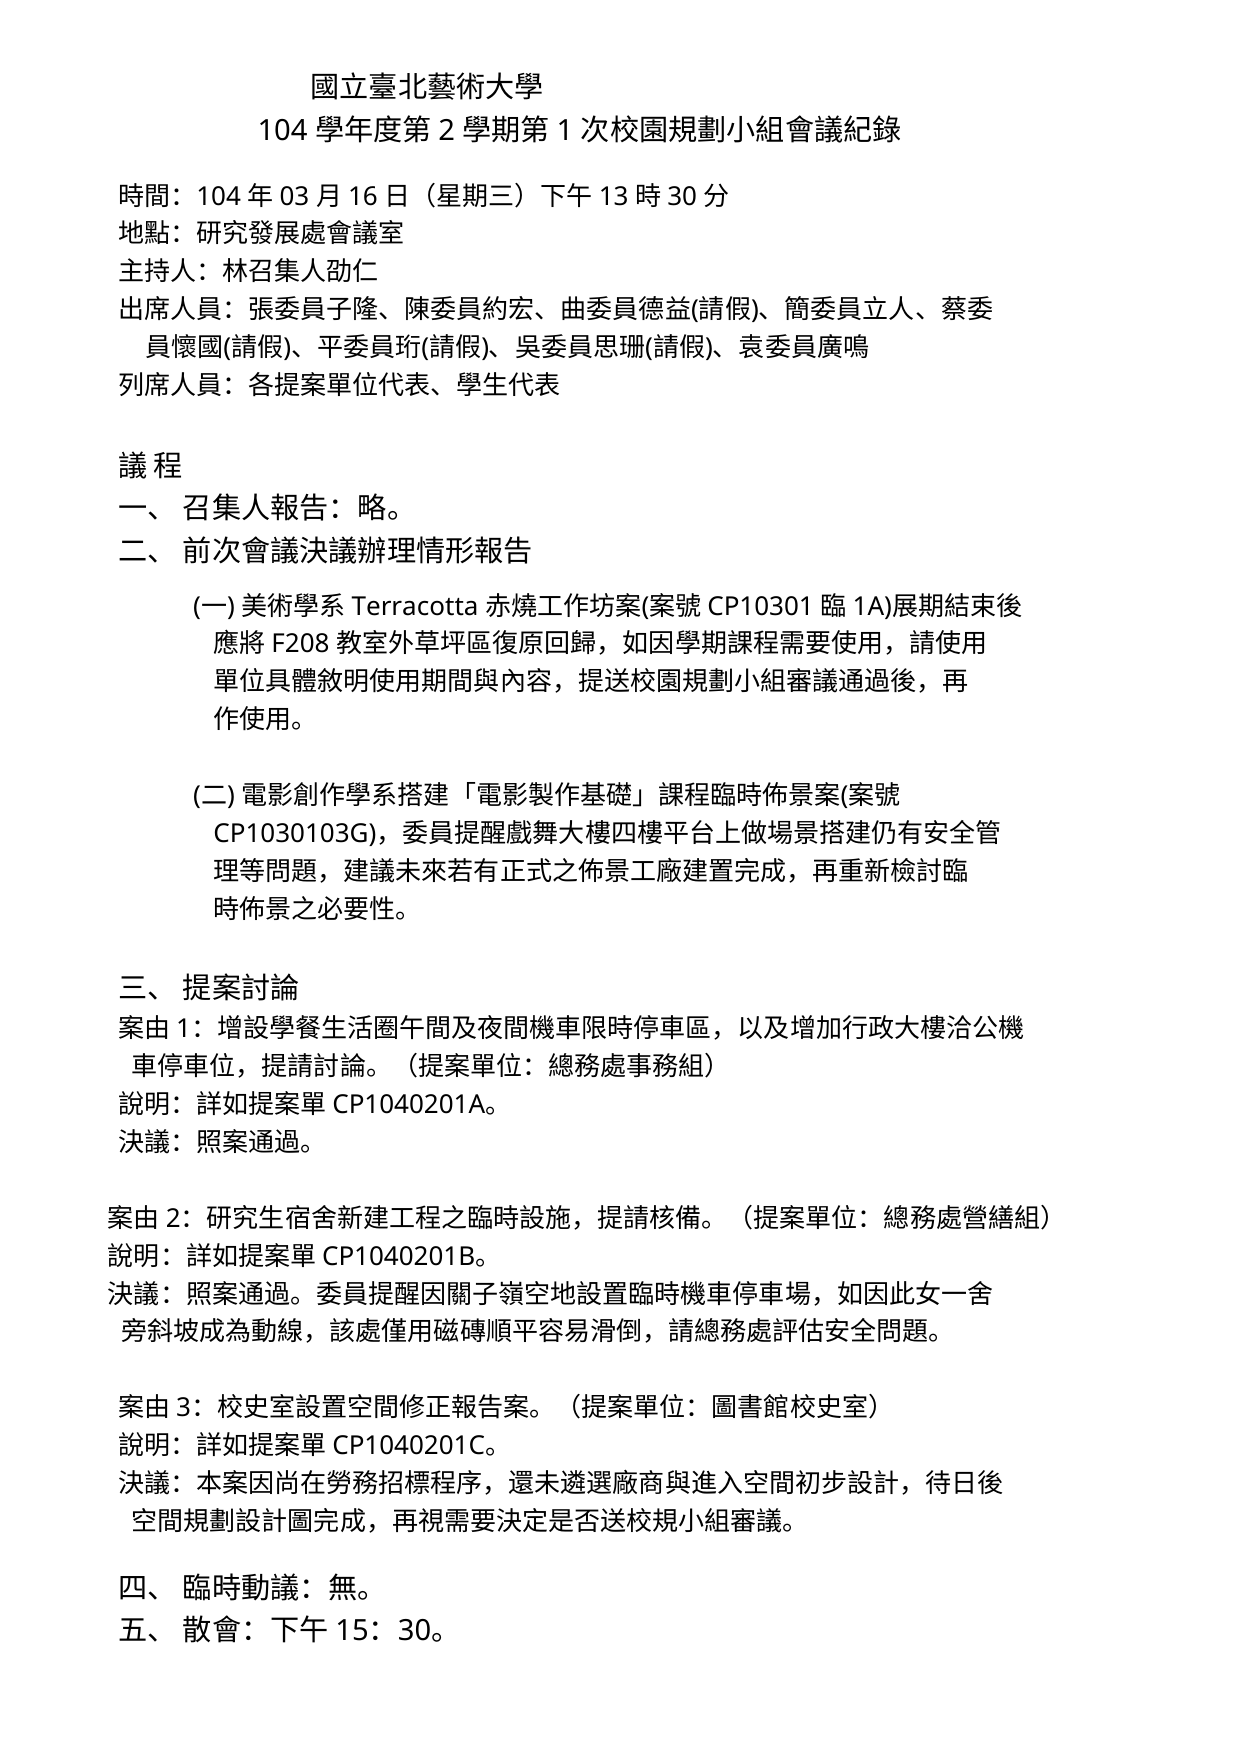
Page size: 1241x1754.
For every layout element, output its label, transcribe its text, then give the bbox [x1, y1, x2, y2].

text 時佈景之必要性。 [193, 888, 1197, 926]
text 車停車位，提請討論。（提案單位：總務處事務組） [118, 1045, 1197, 1083]
text 員懷國(請假)、平委員珩(請假)、吳委員思珊(請假)、袁委員廣鳴 [118, 326, 1186, 364]
text 時間：104 年 03 月 16 日（星期三）下午 13 時 30 分 [118, 175, 1186, 213]
text 單位具體敘明使用期間與內容，提送校園規劃小組審議通過後，再 [193, 661, 1197, 698]
text 列席人員：各提案單位代表、學生代表 [118, 364, 1186, 402]
text 一、 召集人報告：略。 [118, 485, 668, 527]
text 國立臺北藝術大學 [257, 64, 1057, 106]
text 說明：詳如提案單 CP1040201A。 [118, 1083, 1197, 1121]
text 出席人員：張委員子隆、陳委員約宏、曲委員德益(請假)、簡委員立人、蔡委 [118, 288, 1186, 326]
text 說明：詳如提案單 CP1040201B。 [108, 1235, 1240, 1273]
text 決議：本案因尚在勞務招標程序，還未遴選廠商與進入空間初步設計，待日後 [118, 1462, 1184, 1500]
text 案由 1：增設學餐生活圈午間及夜間機車限時停車區，以及增加行政大樓洽公機 [118, 1007, 1197, 1045]
text 應將 F208 教室外草坪區復原回歸，如因學期課程需要使用，請使用 [193, 623, 1197, 661]
text 地點：研究發展處會議室 [118, 213, 1186, 250]
text 空間規劃設計圖完成，再視需要決定是否送校規小組審議。 [118, 1500, 1184, 1538]
text 案由 2：研究生宿舍新建工程之臨時設施，提請核備。（提案單位：總務處營繕組） [108, 1197, 1240, 1235]
text 主持人：林召集人劭仁 [118, 250, 1186, 288]
text 決議：照案通過。 [118, 1121, 1197, 1159]
text 五、 散會：下午 15：30。 [118, 1607, 577, 1649]
text 決議：照案通過。委員提醒因關子嶺空地設置臨時機車停車場，如因此女一舍 [108, 1273, 1240, 1311]
text 四、 臨時動議：無。 [118, 1565, 577, 1607]
text (二) 電影創作學系搭建「電影製作基礎」課程臨時佈景案(案號 [193, 774, 1197, 812]
text 議 程 [118, 443, 668, 485]
text 作使用。 [193, 698, 1197, 736]
text 旁斜坡成為動線，該處僅用磁磚順平容易滑倒，請總務處評估安全問題。 [108, 1311, 1240, 1348]
text 說明：詳如提案單 CP1040201C。 [118, 1424, 1184, 1462]
text 三、 提案討論 [118, 965, 401, 1007]
text CP1030103G)，委員提醒戲舞大樓四樓平台上做場景搭建仍有安全管 [193, 812, 1197, 850]
text 二、 前次會議決議辦理情形報告 [118, 527, 668, 570]
text 104 學年度第 2 學期第 1 次校園規劃小組會議紀錄 [257, 106, 1057, 149]
text 案由 3：校史室設置空間修正報告案。（提案單位：圖書館校史室） [118, 1387, 1184, 1424]
text 理等問題，建議未來若有正式之佈景工廠建置完成，再重新檢討臨 [193, 850, 1197, 888]
text (一) 美術學系 Terracotta 赤燒工作坊案(案號 CP10301 臨 1A)展期結束後 [193, 585, 1197, 623]
